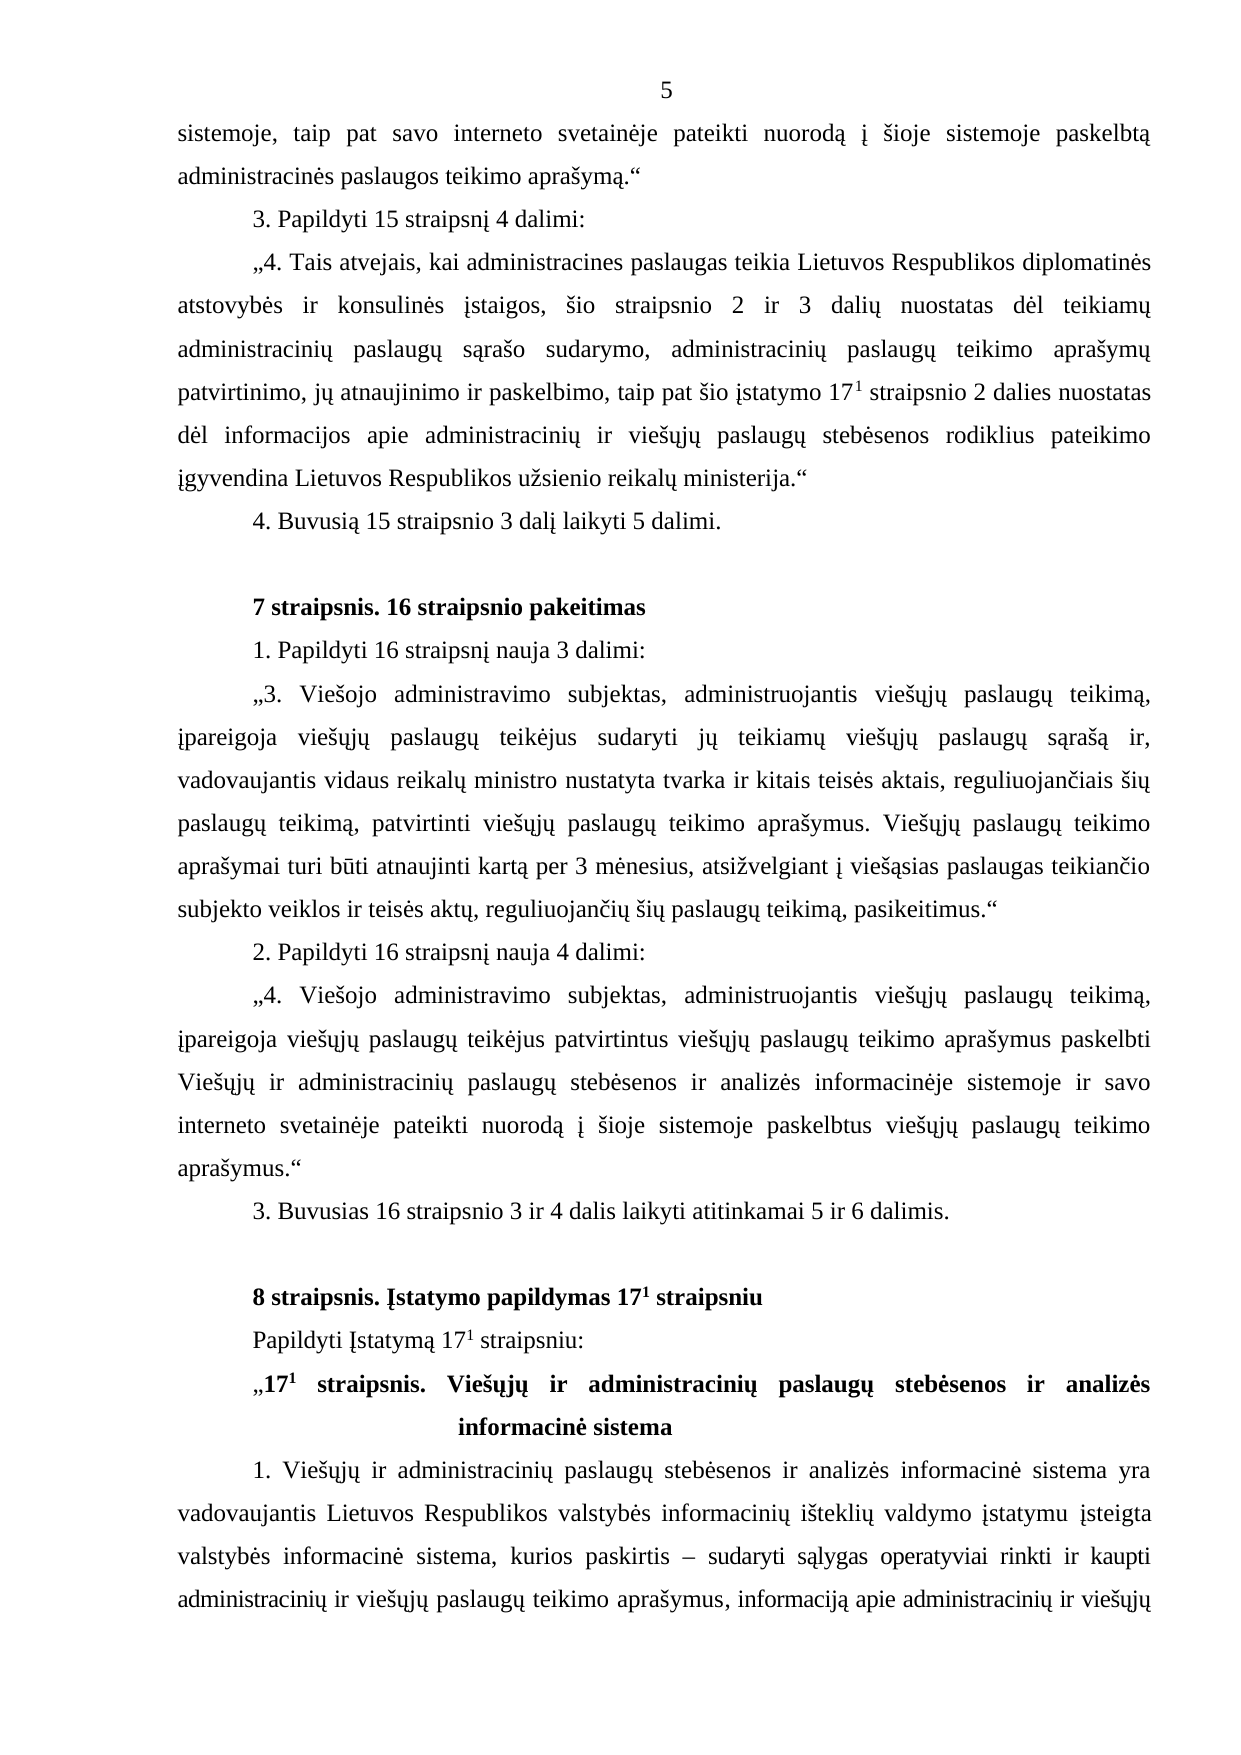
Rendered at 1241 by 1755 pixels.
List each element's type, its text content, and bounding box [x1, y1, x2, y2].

text 3. Papildyti 15 straipsnį 4 dalimi: [177, 204, 1152, 233]
text „4. Tais atvejais, kai administracines paslaugas teikia Lietuvos Respublikos diplomatinės atstovybės ir konsulinės įstaigos, šio straipsnio 2 ir 3 dalių nuostatas dėl teikiamų administracinių paslaugų sąrašo sudarymo, administracinių paslaugų teikimo aprašymų patvirtinimo, jų atnaujinimo ir paskelbimo, taip pat šio įstatymo 171 straipsnio 2 dalies nuostatas dėl informacijos apie administracinių ir viešųjų paslaugų stebėsenos rodiklius pateikimo įgyvendina Lietuvos Respublikos užsienio reikalų ministerija.“ [177, 247, 1152, 492]
text 1. Viešųjų ir administracinių paslaugų stebėsenos ir analizės informacinė sistema yra vadovaujantis Lietuvos Respublikos valstybės informacinių išteklių valdymo įstatymu įsteigta valstybės informacinė sistema, kurios paskirtis – sudaryti sąlygas operatyviai rinkti ir kaupti administracinių ir viešųjų paslaugų teikimo aprašymus, informaciją apie administracinių ir viešųjų [177, 1455, 1152, 1613]
text 7 straipsnis. 16 straipsnio pakeitimas [177, 592, 1152, 621]
text „3. Viešojo administravimo subjektas, administruojantis viešųjų paslaugų teikimą, įpareigoja viešųjų paslaugų teikėjus sudaryti jų teikiamų viešųjų paslaugų sąrašą ir, vadovaujantis vidaus reikalų ministro nustatyta tvarka ir kitais teisės aktais, reguliuojančiais šių paslaugų teikimą, patvirtinti viešųjų paslaugų teikimo aprašymus. Viešųjų paslaugų teikimo aprašymai turi būti atnaujinti kartą per 3 mėnesius, atsižvelgiant į viešąsias paslaugas teikiančio subjekto veiklos ir teisės aktų, reguliuojančių šių paslaugų teikimą, pasikeitimus.“ [177, 679, 1152, 923]
text Papildyti Įstatymą 171 straipsniu: [177, 1326, 1152, 1354]
text „4. Viešojo administravimo subjektas, administruojantis viešųjų paslaugų teikimą, įpareigoja viešųjų paslaugų teikėjus patvirtintus viešųjų paslaugų teikimo aprašymus paskelbti Viešųjų ir administracinių paslaugų stebėsenos ir analizės informacinėje sistemoje ir savo interneto svetainėje pateikti nuorodą į šioje sistemoje paskelbtus viešųjų paslaugų teikimo aprašymus.“ [177, 981, 1152, 1182]
text sistemoje, taip pat savo interneto svetainėje pateikti nuorodą į šioje sistemoje paskelbtą administracinės paslaugos teikimo aprašymą.“ [177, 118, 1152, 190]
text 4. Buvusią 15 straipsnio 3 dalį laikyti 5 dalimi. [177, 506, 1152, 535]
text 3. Buvusias 16 straipsnio 3 ir 4 dalis laikyti atitinkamai 5 ir 6 dalimis. [177, 1196, 1152, 1225]
text „171 straipsnis. Viešųjų ir administracinių paslaugų stebėsenos ir analizės informacinė sistema [252, 1369, 1152, 1441]
text 8 straipsnis. Įstatymo papildymas 171 straipsniu [177, 1282, 1152, 1311]
text 2. Papildyti 16 straipsnį nauja 4 dalimi: [177, 937, 1152, 966]
text 1. Papildyti 16 straipsnį nauja 3 dalimi: [177, 636, 1152, 664]
